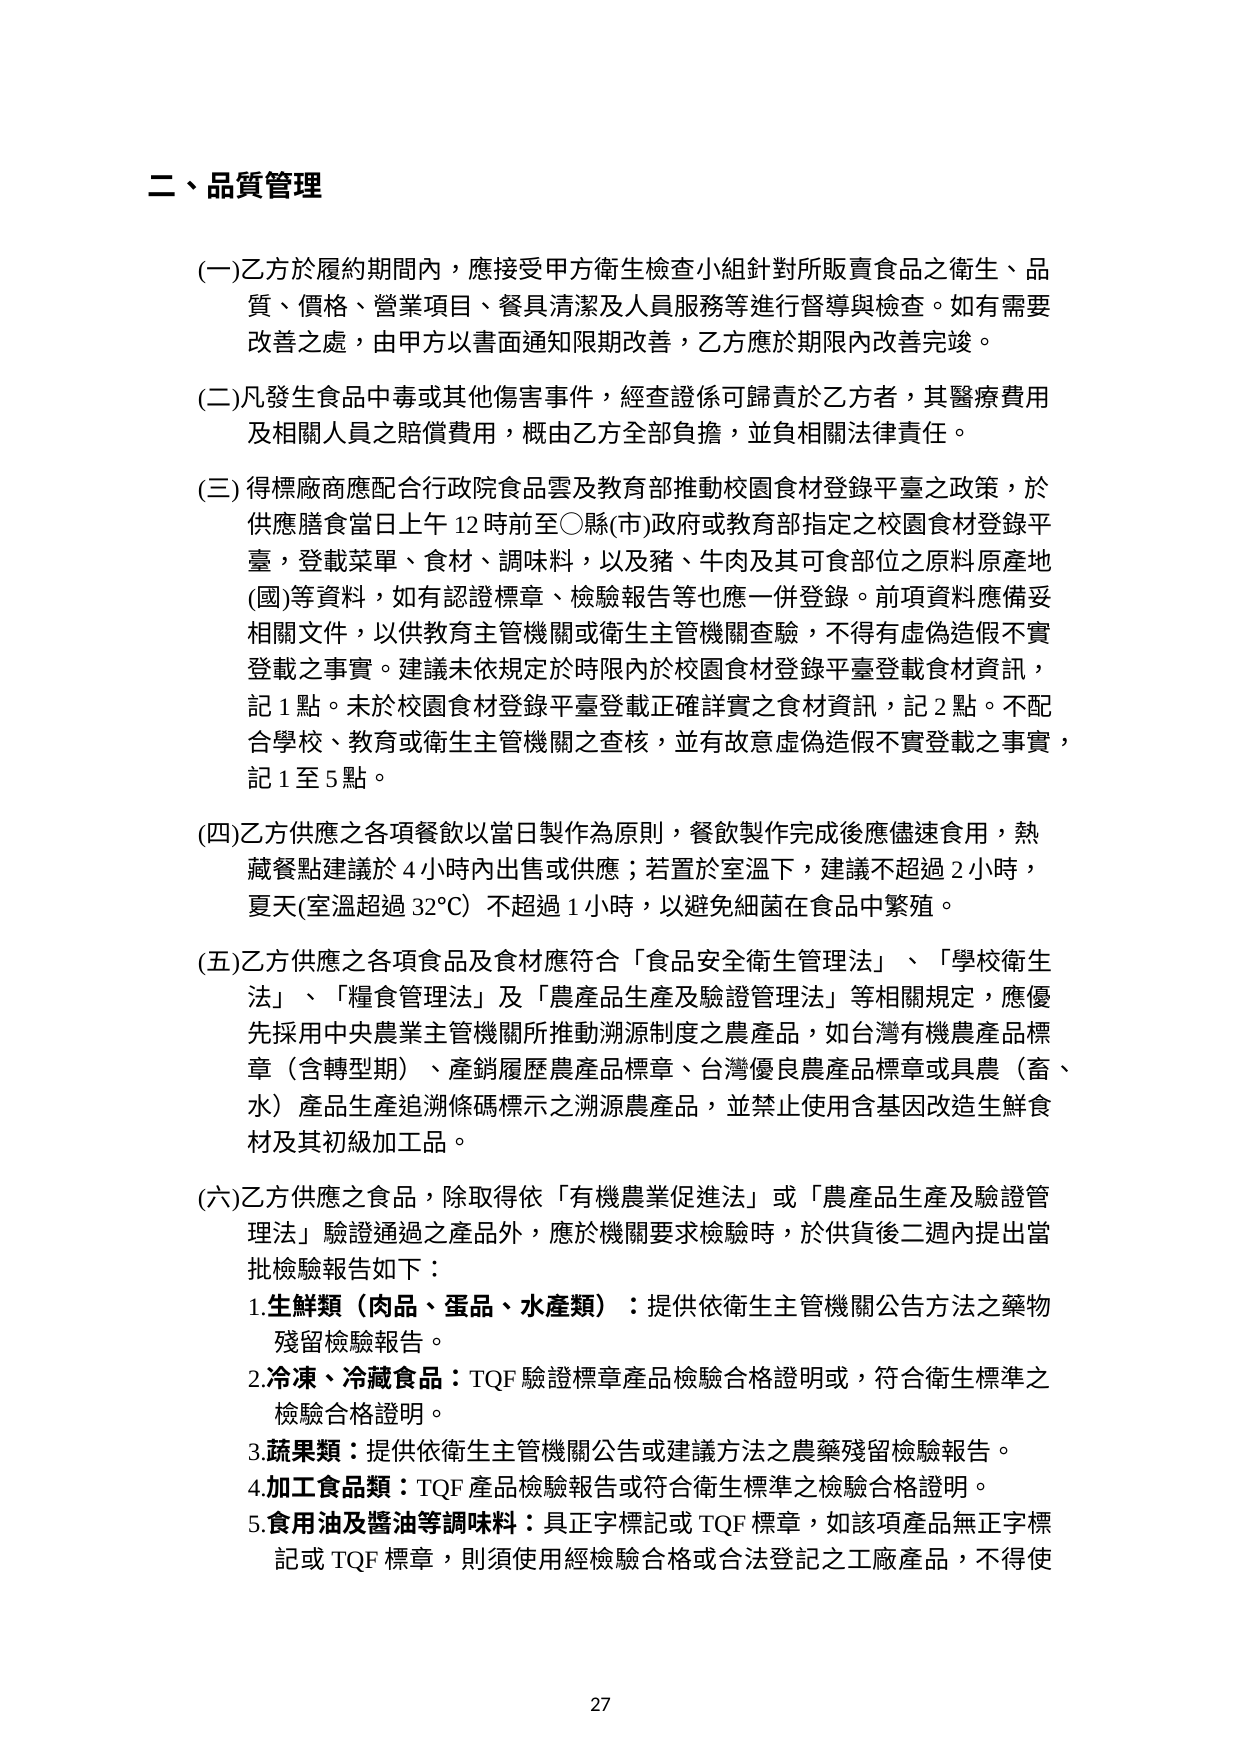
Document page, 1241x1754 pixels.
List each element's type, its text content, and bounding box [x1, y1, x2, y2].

text 2.冷凍、冷藏食品：TQF驗證標章產品檢驗合格證明或，符合衛生標準之檢驗合格證明。 [248, 1359, 1053, 1431]
text 4.加工食品類：TQF產品檢驗報告或符合衛生標準之檢驗合格證明。 [248, 1467, 1053, 1504]
text 5.食用油及醬油等調味料：具正字標記或TQF標章，如該項產品無正字標記或TQF標章，則須使用經檢驗合格或合法登記之工廠產品，不得使 [248, 1504, 1053, 1576]
text (二)凡發生食品中毒或其他傷害事件，經查證係可歸責於乙方者，其醫療費用及相關人員之賠償費用，概由乙方全部負擔，並負相關法律責任。 [198, 377, 1053, 450]
text 3.蔬果類：提供依衛生主管機關公告或建議方法之農藥殘留檢驗報告。 [248, 1431, 1053, 1467]
subtitle 二、品質管理 [148, 146, 1053, 221]
text (三) 得標廠商應配合行政院食品雲及教育部推動校園食材登錄平臺之政策，於供應膳食當日上午12時前至○縣(市)政府或教育部指定之校園食材登錄平臺，登載菜單、食材、調味料，以及豬、牛肉及其可食部位之原料原產地(國)等資料，如有認證標章、檢驗報告等也應一併登錄。前項資料應備妥相關文件，以供教育主管機關或衛生主管機關查驗，不得有虛偽造假不實登載之事實。建議未依規定於時限內於校園食材登錄平臺登載食材資訊，記1點。未於校園食材登錄平臺登載正確詳實之食材資訊，記2點。不配合學校、教育或衛生主管機關之查核，並有故意虛偽造假不實登載之事實，記1至5點。 [198, 469, 1053, 795]
text (五)乙方供應之各項食品及食材應符合「食品安全衛生管理法」、「學校衛生法」、「糧食管理法」及「農產品生產及驗證管理法」等相關規定，應優先採用中央農業主管機關所推動溯源制度之農產品，如台灣有機農產品標章（含轉型期）、產銷履歷農產品標章、台灣優良農產品標章或具農（畜、水）產品生產追溯條碼標示之溯源農產品，並禁止使用含基因改造生鮮食材及其初級加工品。 [198, 941, 1053, 1159]
text (四)乙方供應之各項餐飲以當日製作為原則，餐飲製作完成後應儘速食用，熱藏餐點建議於4小時內出售或供應；若置於室溫下，建議不超過 2小時，夏天(室溫超過 32℃）不超過1小時，以避免細菌在食品中繁殖。 [198, 814, 1053, 922]
text (六)乙方供應之食品，除取得依「有機農業促進法」或「農產品生產及驗證管理法」驗證通過之產品外，應於機關要求檢驗時，於供貨後二週內提出當批檢驗報告如下： [198, 1177, 1053, 1286]
text 1.生鮮類（肉品、蛋品、水產類）：提供依衛生主管機關公告方法之藥物殘留檢驗報告。 [248, 1286, 1053, 1359]
text (一)乙方於履約期間內，應接受甲方衛生檢查小組針對所販賣食品之衛生、品質、價格、營業項目、餐具清潔及人員服務等進行督導與檢查。如有需要改善之處，由甲方以書面通知限期改善，乙方應於期限內改善完竣。 [198, 250, 1053, 359]
